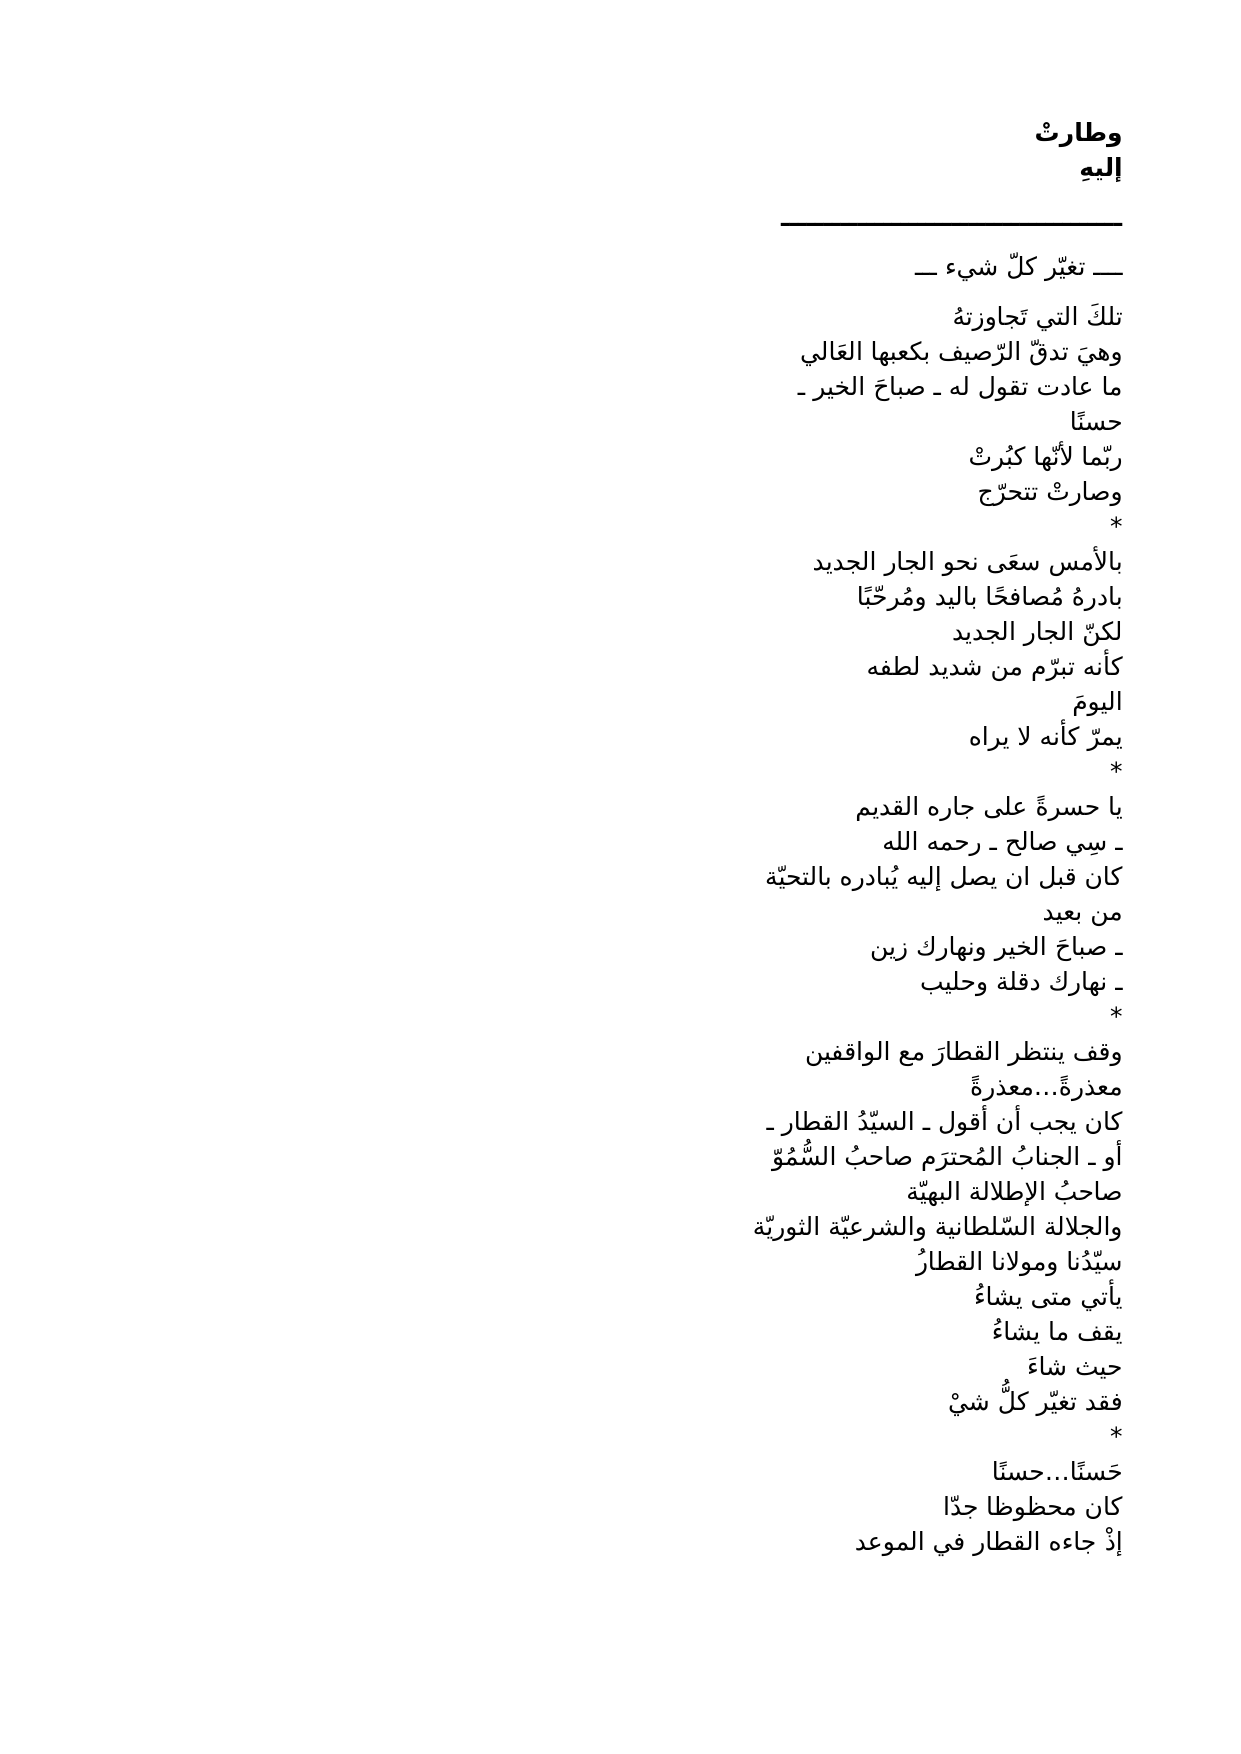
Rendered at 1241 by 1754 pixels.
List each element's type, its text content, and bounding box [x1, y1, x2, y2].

text ــــ تغيّر كلّ شيء ـــ [118, 252, 1122, 281]
text تلكَ التي تَجاوزتهُ وهيَ تدقّ الرّصيف بكعبها العَالي ما عادت تقول له ـ صباحَ الخير ـ حسنًا ربّما لأنّها كبُرتْ وصارتْ تتحرّج * بالأمس سعَى نحو الجار الجديد بادرهُ مُصافحًا باليد ومُرحّبًا لكنّ الجار الجديد كأنه تبرّم من شديد لطفه اليومَ يمرّ كأنه لا يراه * يا حسرةً على جاره القديم ـ سِي صالح ـ رحمه الله كان قبل ان يصل إليه يُبادره بالتحيّة من بعيد ـ صباحَ الخير ونهارك زين ـ نهارك دقلة وحليب * وقف ينتظر القطارَ مع الواقفين معذرةً…معذرةً كان يجب أن أقول ـ السيّدُ القطار ـ أو ـ الجنابُ المُحترَم صاحبُ السُّمُوّ صاحبُ الإطلالة البهيّة والجلالة السّلطانية والشرعيّة الثوريّة ُسيّدُنا ومولانا القطار يأتي متى يشاءُ يقف ما يشاءُ َحيث شاء فقد تغيّر كلُّ شيْ * حَسنًا…حسنًا كان محظوظا جدّا إذْ جاءه القطار في الموعد فاِندفع أو دفعُوهُ حتّى وجد أين يقف على ساق واحدة لا بأسٌ ستجد السّاقُ الأخرى لها مكانًا ولو على أختها [118, 302, 1122, 1556]
text وطارتْ إليهِ [118, 118, 1122, 182]
text ــــــــــــــــــــــــــــــــــــــــ [118, 203, 1122, 232]
